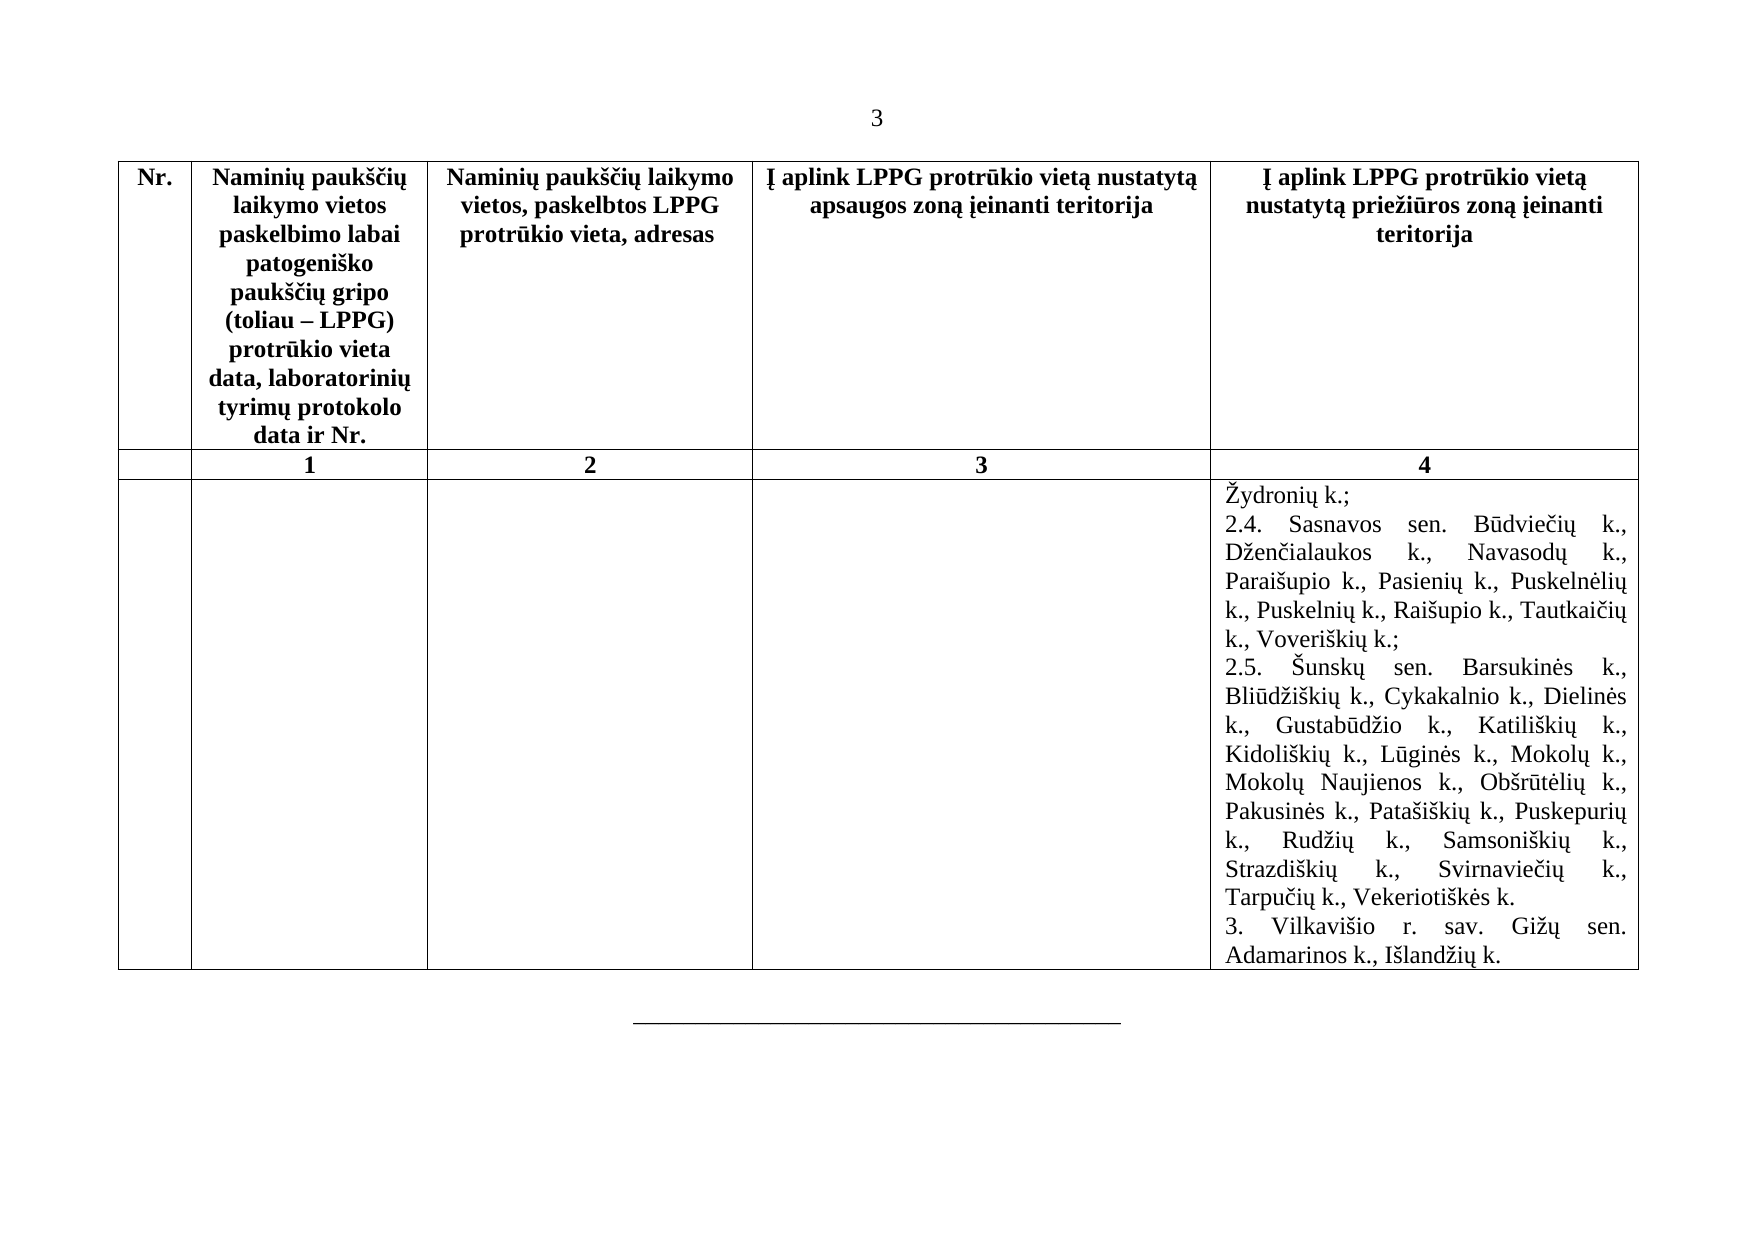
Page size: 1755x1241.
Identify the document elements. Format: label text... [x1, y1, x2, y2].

text _______________________________________ [118, 998, 1636, 1027]
table_cell 1 [192, 450, 427, 479]
table_cell [753, 480, 1210, 969]
table_cell [119, 450, 191, 479]
table_cell [428, 480, 752, 969]
table_cell [119, 480, 191, 969]
table_header Naminių paukščių laikymo vietos paskelbimo labai patogeniško paukščių gripo (toliau – LPPG) protrūkio vieta data, laboratorinių tyrimų protokolo data ir Nr. [192, 162, 427, 449]
table_cell 4 [1211, 450, 1638, 479]
table_header Į aplink LPPG protrūkio vietą nustatytą apsaugos zoną įeinanti teritorija [753, 162, 1210, 449]
table_cell 3 [753, 450, 1210, 479]
table_header Nr. [119, 162, 191, 449]
table_header Į aplink LPPG protrūkio vietą nustatytą priežiūros zoną įeinanti teritorija [1211, 162, 1638, 449]
table_cell 2 [428, 450, 752, 479]
table_header Naminių paukščių laikymo vietos, paskelbtos LPPG protrūkio vieta, adresas [428, 162, 752, 449]
table_cell Žydronių k.; 2.4. Sasnavos sen. Būdviečių k., Dženčialaukos k., Navasodų k., Paraišupio k., Pasienių k., Puskelnėlių k., Puskelnių k., Raišupio k., Tautkaičių k., Voveriškių k.; 2.5. Šunskų sen. Barsukinės k., Bliūdžiškių k., Cykakalnio k., Dielinės k., Gustabūdžio k., Katiliškių k., Kidoliškių k., Lūginės k., Mokolų k., Mokolų Naujienos k., Obšrūtėlių k., Pakusinės k., Patašiškių k., Puskepurių k., Rudžių k., Samsoniškių k., Strazdiškių k., Svirnaviečių k., Tarpučių k., Vekeriotiškės k. 3. Vilkavišio r. sav. Gižų sen. Adamarinos k., Išlandžių k. [1211, 480, 1638, 969]
table_cell [192, 480, 427, 969]
